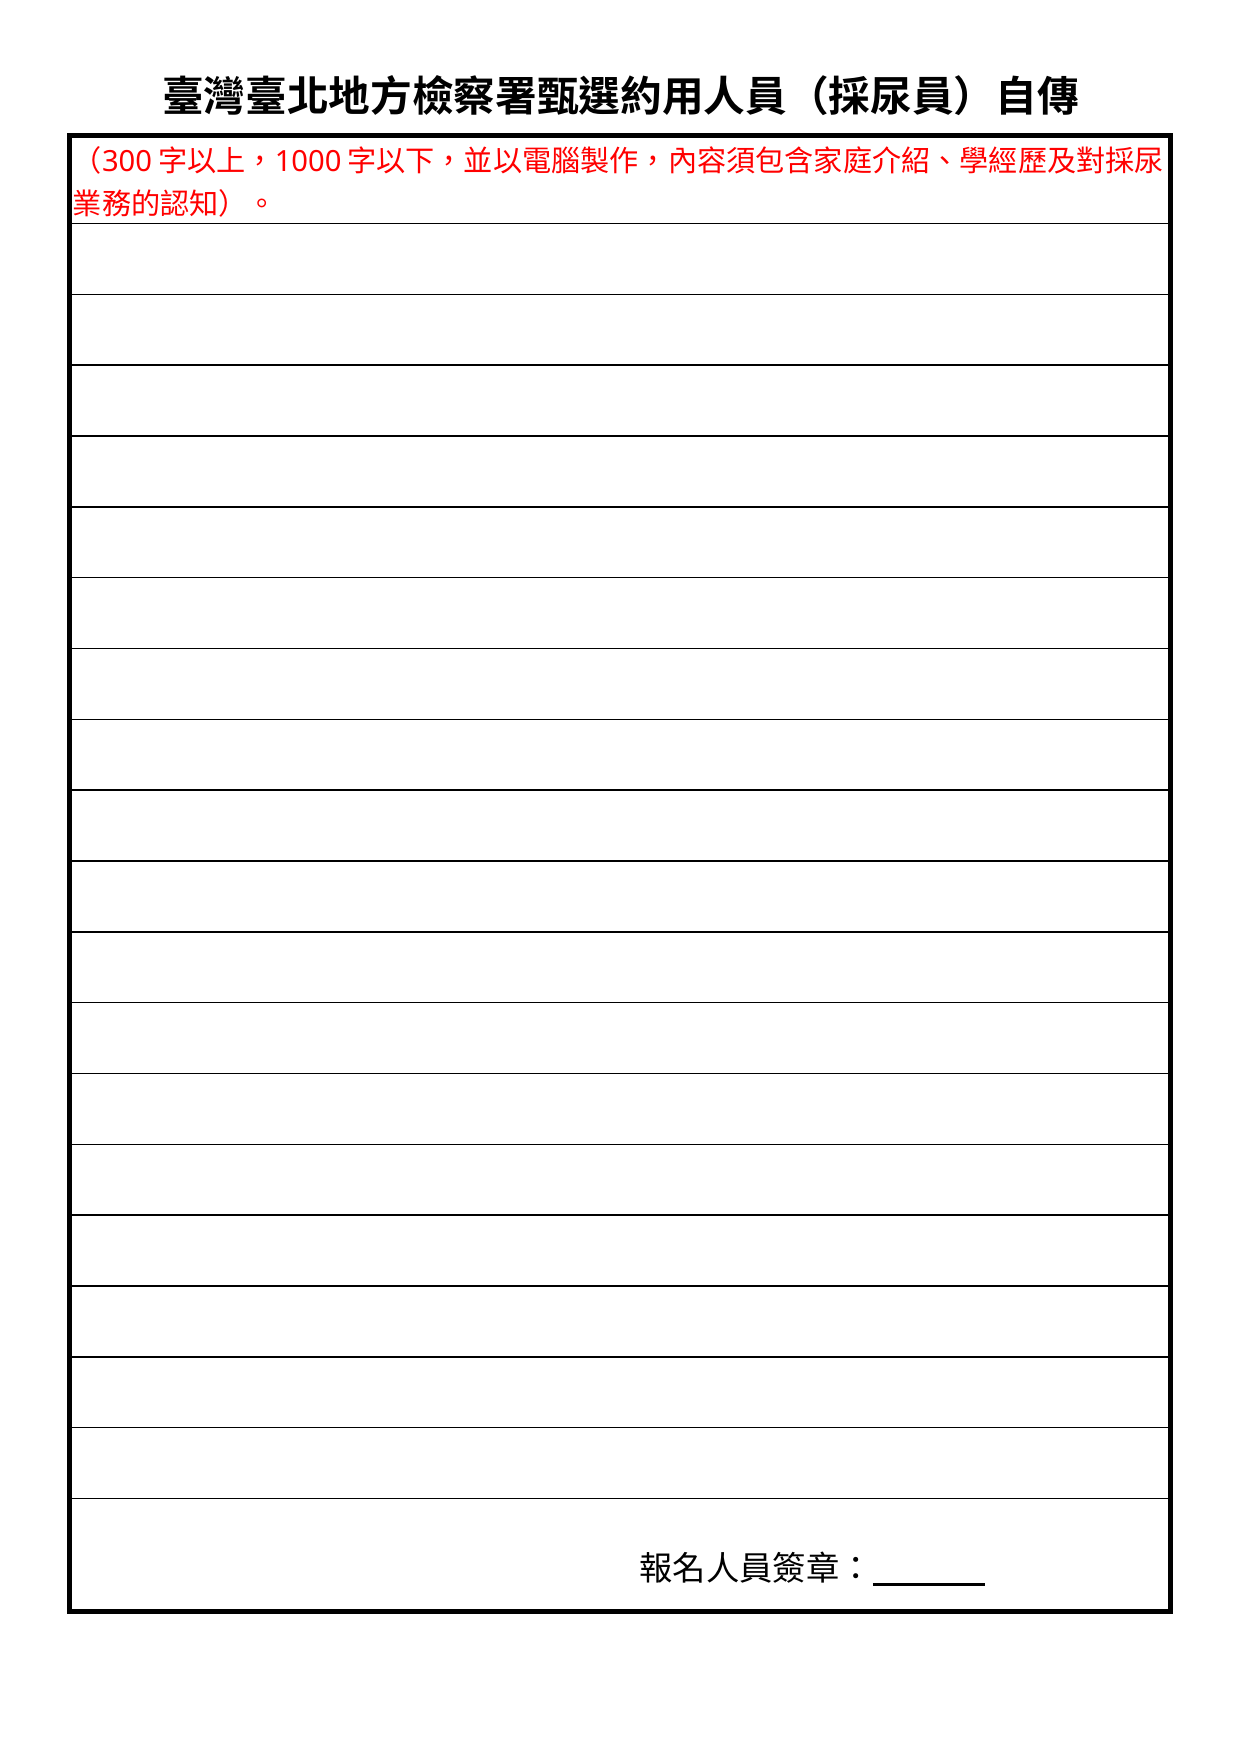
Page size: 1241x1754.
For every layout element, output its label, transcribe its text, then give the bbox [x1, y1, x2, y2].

text 臺灣臺北地方檢察署甄選約用人員（採尿員）自傳 [75, 75, 1165, 121]
table_cell [72, 1074, 1168, 1143]
table_cell [72, 295, 1168, 364]
table_cell [72, 1287, 1168, 1356]
table_cell [72, 1145, 1168, 1214]
table_cell [72, 649, 1168, 718]
table_cell [72, 366, 1168, 435]
table_cell 報名人員簽章： [72, 1499, 1168, 1609]
table_cell [72, 1358, 1168, 1427]
table_cell [72, 933, 1168, 1002]
table_cell [72, 437, 1168, 506]
table_cell [72, 720, 1168, 789]
table_header （300字以上，1000字以下，並以電腦製作，內容須包含家庭介紹、學經歷及對採尿業務的認知）。 [72, 138, 1168, 223]
table_cell [72, 1216, 1168, 1285]
table_cell [72, 1003, 1168, 1073]
table_cell [72, 862, 1168, 931]
table_cell [72, 1428, 1168, 1498]
table_cell [72, 224, 1168, 293]
table_cell [72, 578, 1168, 648]
table_cell [72, 791, 1168, 860]
table_cell [72, 508, 1168, 577]
